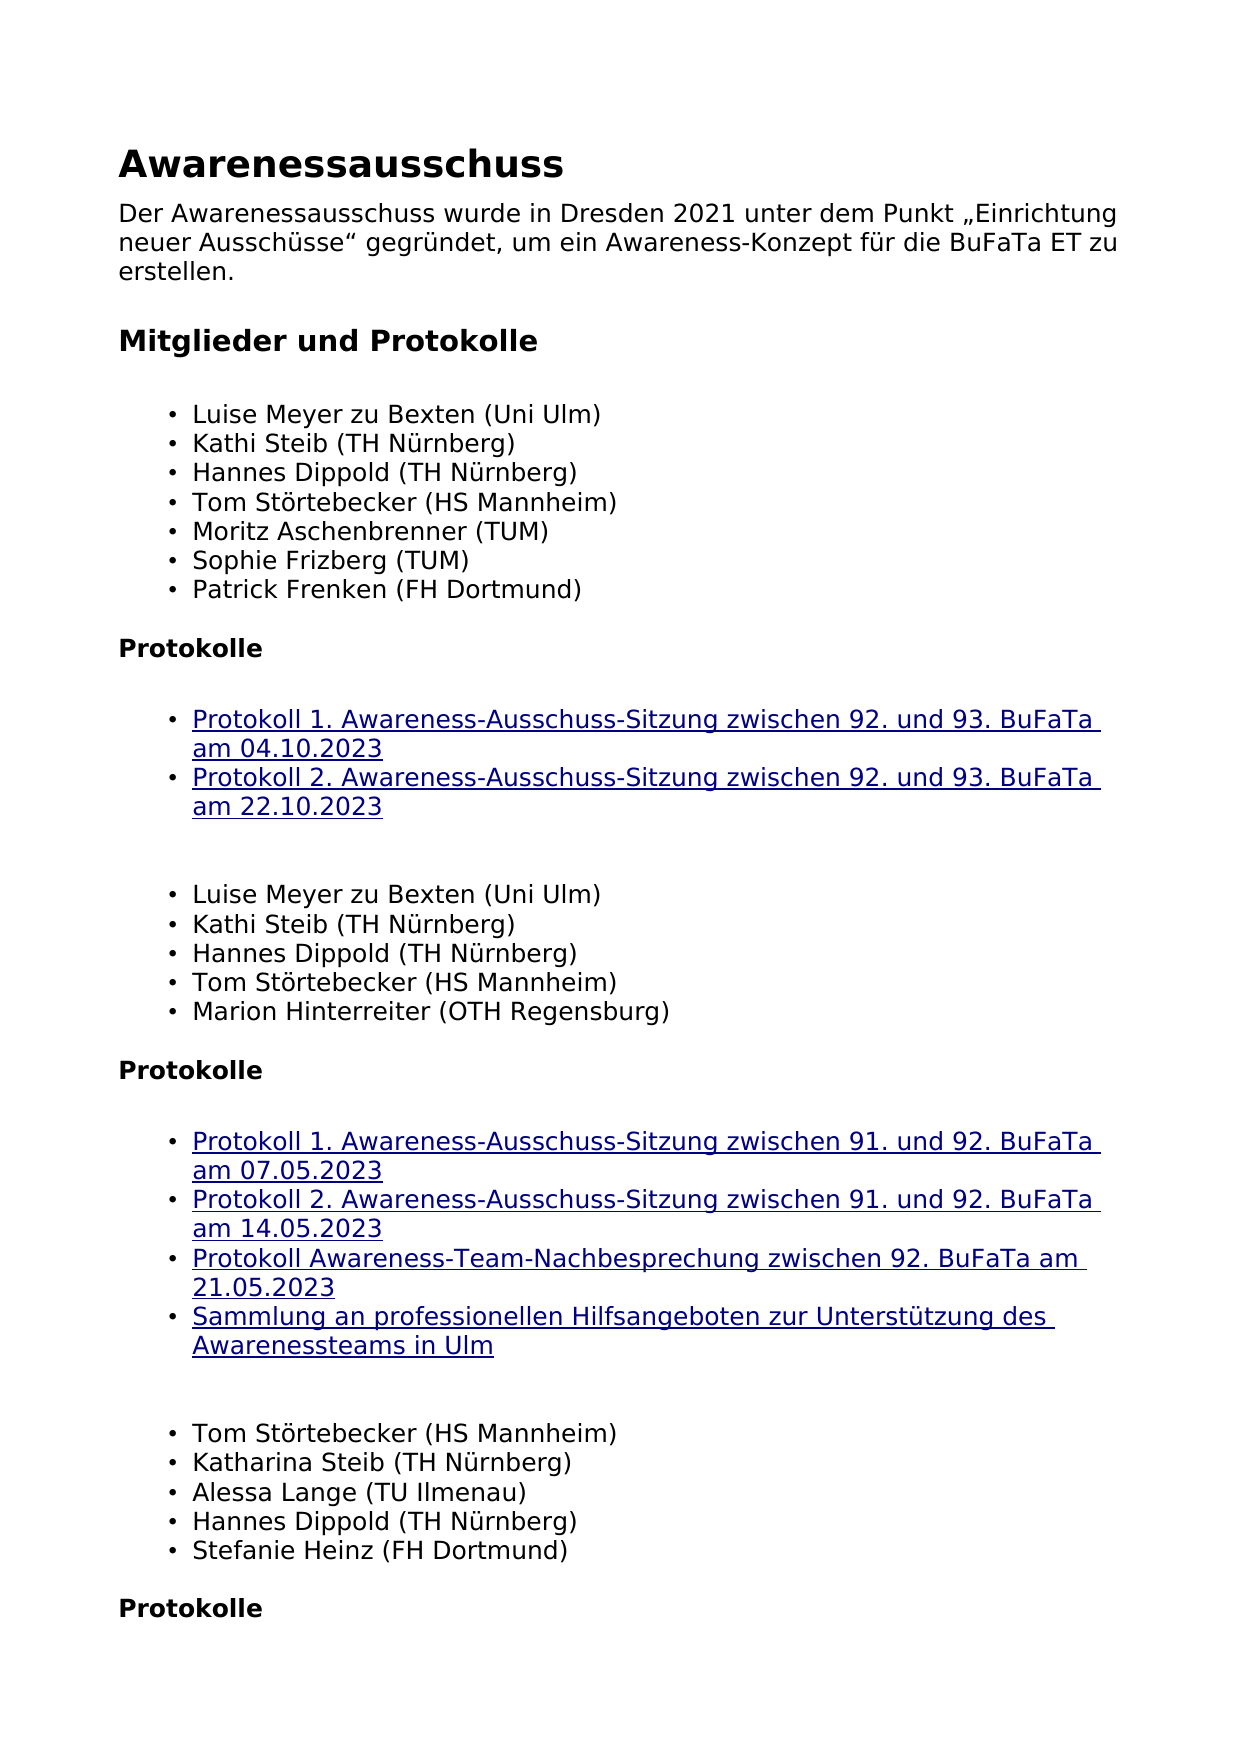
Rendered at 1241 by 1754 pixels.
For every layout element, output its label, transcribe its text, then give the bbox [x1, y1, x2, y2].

list Sophie Frizberg (TUM) [177, 546, 1122, 575]
text Protokolle [118, 1056, 1122, 1085]
list Kathi Steib (TH Nürnberg) [177, 910, 1122, 939]
subtitle Mitglieder und Protokolle [118, 324, 1122, 358]
list Marion Hinterreiter (OTH Regensburg) [177, 997, 1122, 1026]
list Tom Störtebecker (HS Mannheim) [177, 488, 1122, 517]
list Patrick Frenken (FH Dortmund) [177, 575, 1122, 604]
list Protokoll 1. Awareness-Ausschuss-Sitzung zwischen 92. und 93. BuFaTa am 04.10.2023 [177, 705, 1122, 763]
list Protokoll Awareness-Team-Nachbesprechung zwischen 92. BuFaTa am 21.05.2023 [177, 1244, 1122, 1302]
text Protokolle [118, 634, 1122, 663]
list Luise Meyer zu Bexten (Uni Ulm) [177, 881, 1122, 910]
list Protokoll 2. Awareness-Ausschuss-Sitzung zwischen 91. und 92. BuFaTa am 14.05.2023 [177, 1185, 1122, 1244]
list Protokoll 2. Awareness-Ausschuss-Sitzung zwischen 92. und 93. BuFaTa am 22.10.2023 [177, 763, 1122, 822]
list Hannes Dippold (TH Nürnberg) [177, 1507, 1122, 1536]
list Alessa Lange (TU Ilmenau) [177, 1478, 1122, 1507]
list Moritz Aschenbrenner (TUM) [177, 517, 1122, 546]
text Der Awarenessausschuss wurde in Dresden 2021 unter dem Punkt „Einrichtung neuer Ausschüsse“ gegründet, um ein Awareness-Konzept für die BuFaTa ET zu erstellen. [118, 199, 1122, 287]
list Luise Meyer zu Bexten (Uni Ulm) [177, 400, 1122, 429]
list Protokoll 1. Awareness-Ausschuss-Sitzung zwischen 91. und 92. BuFaTa am 07.05.2023 [177, 1127, 1122, 1185]
list Stefanie Heinz (FH Dortmund) [177, 1536, 1122, 1565]
list Sammlung an professionellen Hilfsangeboten zur Unterstützung des Awarenessteams in Ulm [177, 1302, 1122, 1360]
text Protokolle [118, 1595, 1122, 1624]
list Kathi Steib (TH Nürnberg) [177, 429, 1122, 458]
list Hannes Dippold (TH Nürnberg) [177, 458, 1122, 488]
list Hannes Dippold (TH Nürnberg) [177, 939, 1122, 968]
list Tom Störtebecker (HS Mannheim) [177, 968, 1122, 997]
subtitle Awarenessausschuss [118, 143, 1122, 187]
list Tom Störtebecker (HS Mannheim) [177, 1419, 1122, 1448]
list Katharina Steib (TH Nürnberg) [177, 1448, 1122, 1478]
